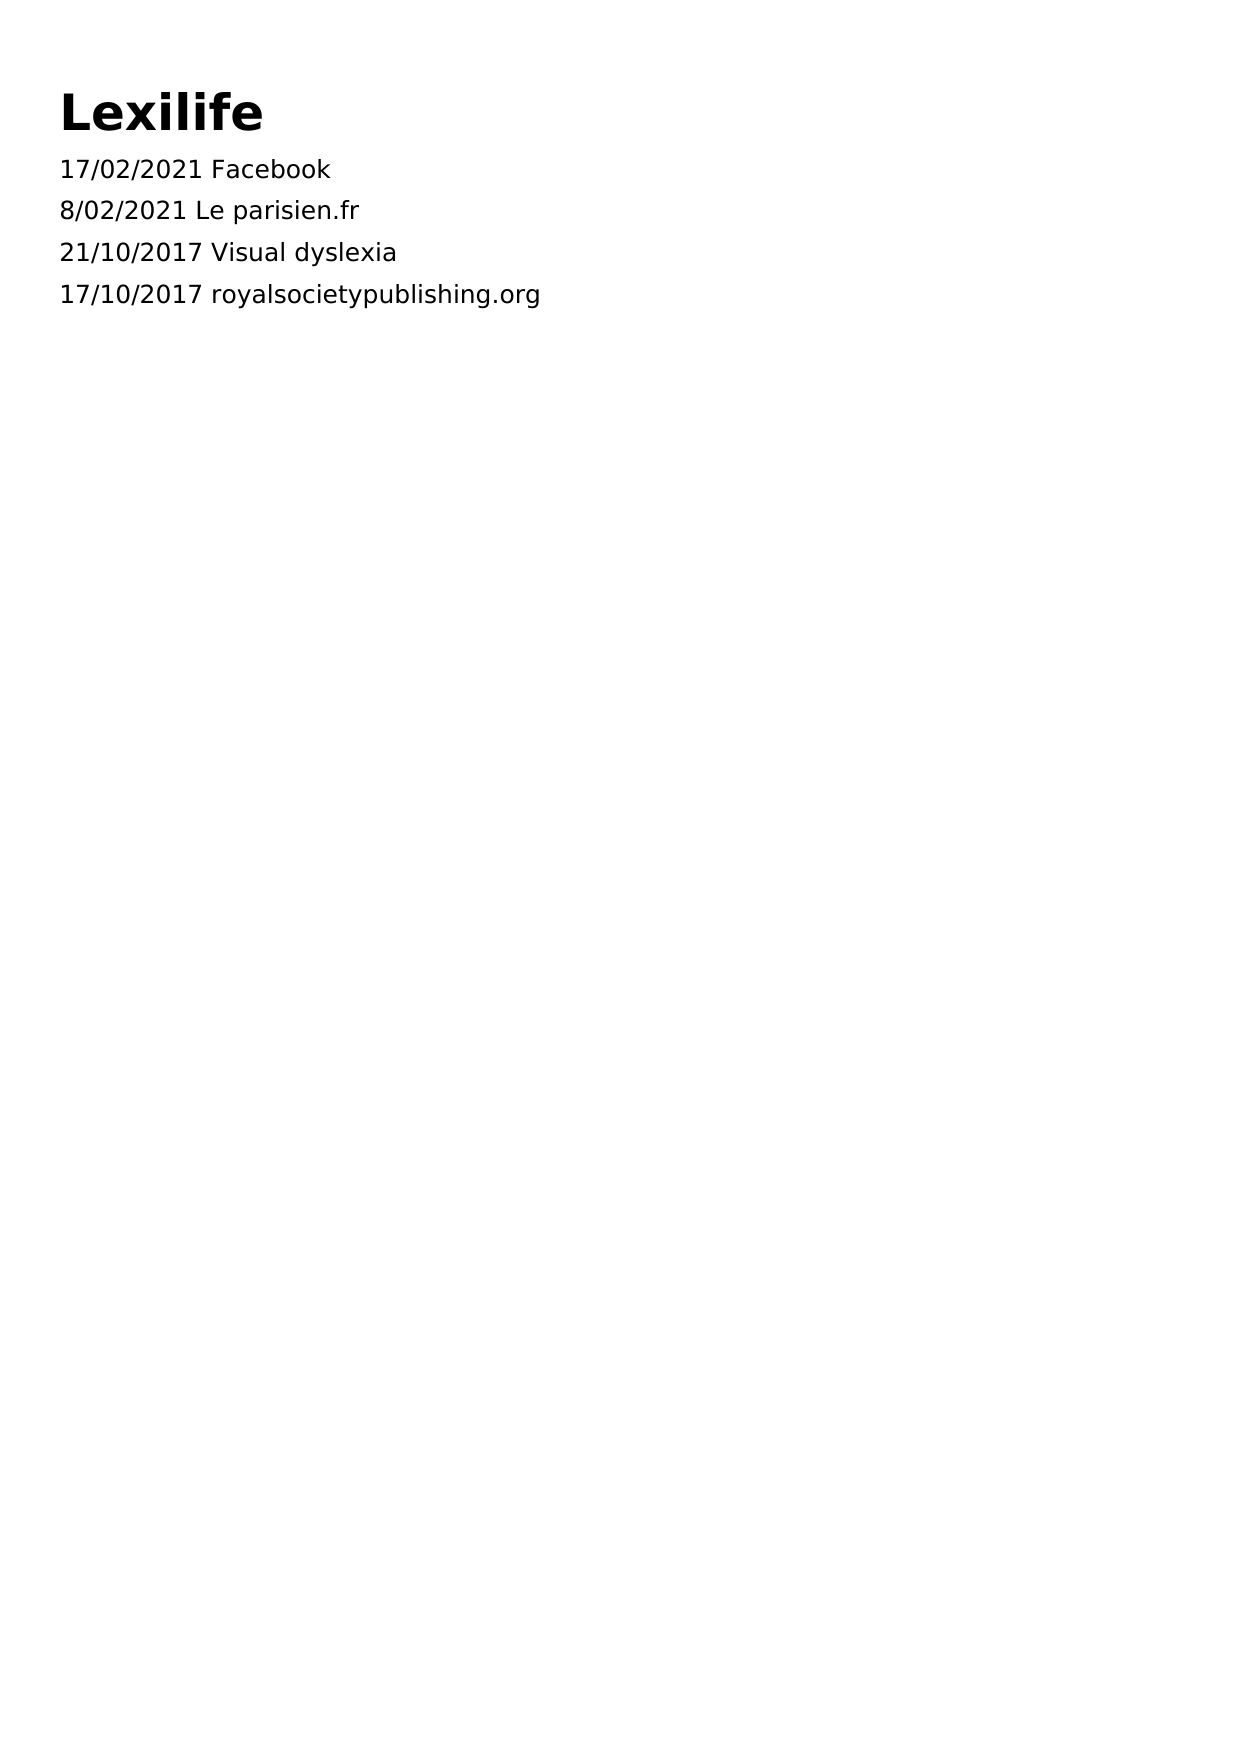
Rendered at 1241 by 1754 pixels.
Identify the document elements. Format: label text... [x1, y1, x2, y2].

text 8/02/2021 Le parisien.fr [59, 196, 1181, 226]
subtitle Lexilife [59, 84, 1181, 142]
text 17/02/2021 Facebook [59, 155, 1181, 184]
text 17/10/2017 royalsocietypublishing.org [59, 280, 1181, 309]
text 21/10/2017 Visual dyslexia [59, 238, 1181, 267]
